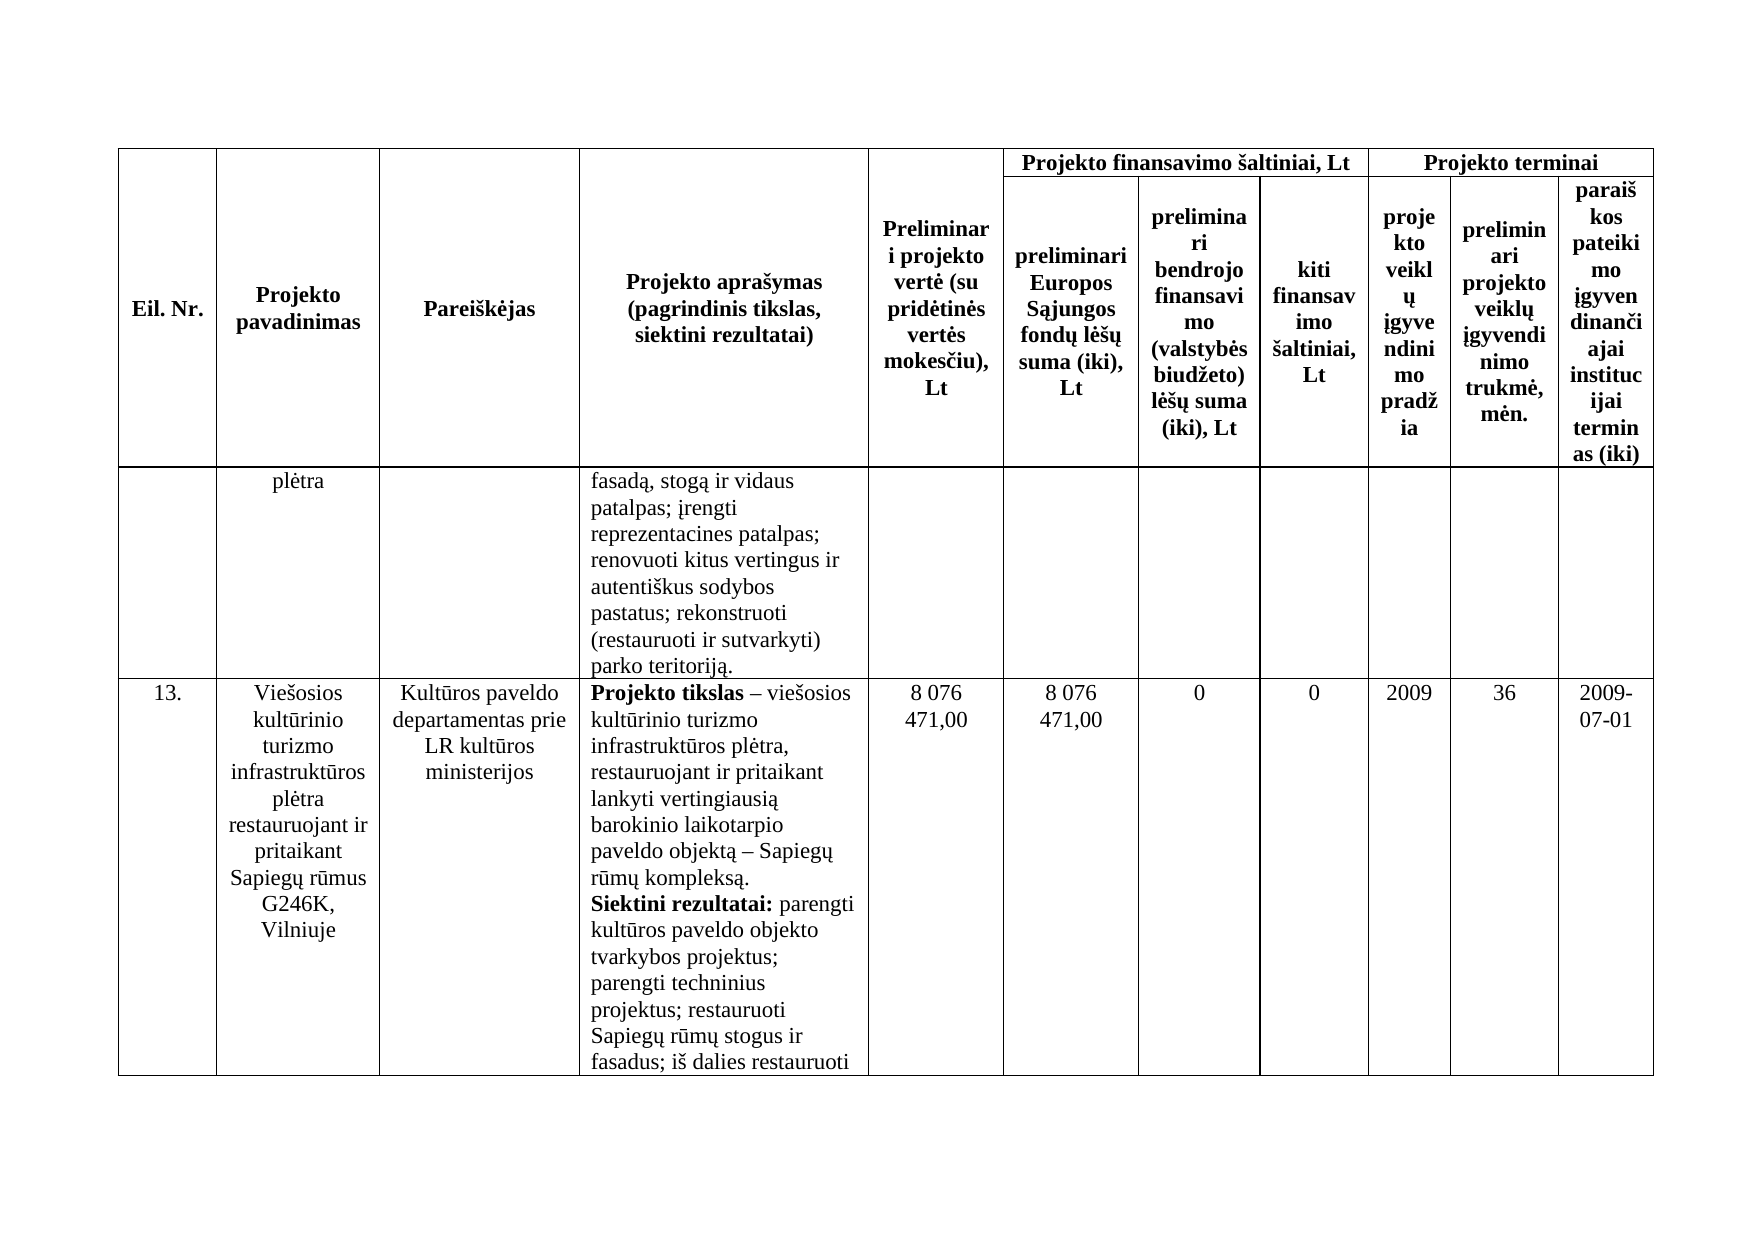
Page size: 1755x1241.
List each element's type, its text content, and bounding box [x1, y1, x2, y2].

table_cell 13. [119, 679, 216, 1075]
table_cell [119, 468, 216, 678]
table_cell preliminari projekto veiklų įgyvendinimo trukmė, mėn. [1451, 177, 1558, 466]
table_cell 0 [1261, 679, 1368, 1075]
table_cell projekto veiklų įgyvendinimo pradžia [1369, 177, 1450, 466]
table_cell kiti finansavimo šaltiniai, Lt [1261, 177, 1368, 466]
table_cell [1261, 468, 1368, 678]
table_cell [380, 468, 579, 678]
table_header Preliminari projekto vertė (su pridėtinės vertės mokesčiu), Lt [869, 149, 1003, 466]
table_cell Viešosios kultūrinio turizmo infrastruktūros plėtra restauruojant ir pritaikant Sapiegų rūmus G246K, Vilniuje [217, 679, 379, 1075]
table_cell [1451, 468, 1558, 678]
table_cell 8 076 471,00 [1004, 679, 1138, 1075]
table_cell [1559, 468, 1653, 678]
table_header Projekto finansavimo šaltiniai, Lt [1004, 149, 1368, 176]
table_cell [1004, 468, 1138, 678]
table_header Projekto pavadinimas [217, 149, 379, 466]
table_cell preliminari Europos Sąjungos fondų lėšų suma (iki), Lt [1004, 177, 1138, 466]
table_header Pareiškėjas [380, 149, 579, 466]
table_cell 2009 [1369, 679, 1450, 1075]
table_cell plėtra [217, 468, 379, 678]
table_cell Kultūros paveldo departamentas prie LR kultūros ministerijos [380, 679, 579, 1075]
table_cell 36 [1451, 679, 1558, 1075]
table_cell paraiškos pateikimo įgyvendinančiajai institucijai terminas (iki) [1559, 177, 1653, 466]
table_cell [1369, 468, 1450, 678]
table_cell Projekto tikslas – viešosios kultūrinio turizmo infrastruktūros plėtra, restauruojant ir pritaikant lankyti vertingiausią barokinio laikotarpio paveldo objektą – Sapiegų rūmų kompleksą. Siektini rezultatai: parengti kultūros paveldo objekto tvarkybos projektus; parengti techninius projektus; restauruoti Sapiegų rūmų stogus ir fasadus; iš dalies restauruoti [580, 679, 868, 1075]
table_cell 2009-07-01 [1559, 679, 1653, 1075]
table_header Projekto aprašymas (pagrindinis tikslas, siektini rezultatai) [580, 149, 868, 466]
table_cell fasadą, stogą ir vidaus patalpas; įrengti reprezentacines patalpas; renovuoti kitus vertingus ir autentiškus sodybos pastatus; rekonstruoti (restauruoti ir sutvarkyti) parko teritoriją. [580, 468, 868, 678]
table_cell 0 [1139, 679, 1259, 1075]
table_header Eil. Nr. [119, 149, 216, 466]
table_header Projekto terminai [1369, 149, 1653, 176]
table_cell preliminari bendrojo finansavimo (valstybės biudžeto) lėšų suma (iki), Lt [1139, 177, 1259, 466]
table_cell [869, 468, 1003, 678]
table_cell 8 076 471,00 [869, 679, 1003, 1075]
table_cell [1139, 468, 1259, 678]
